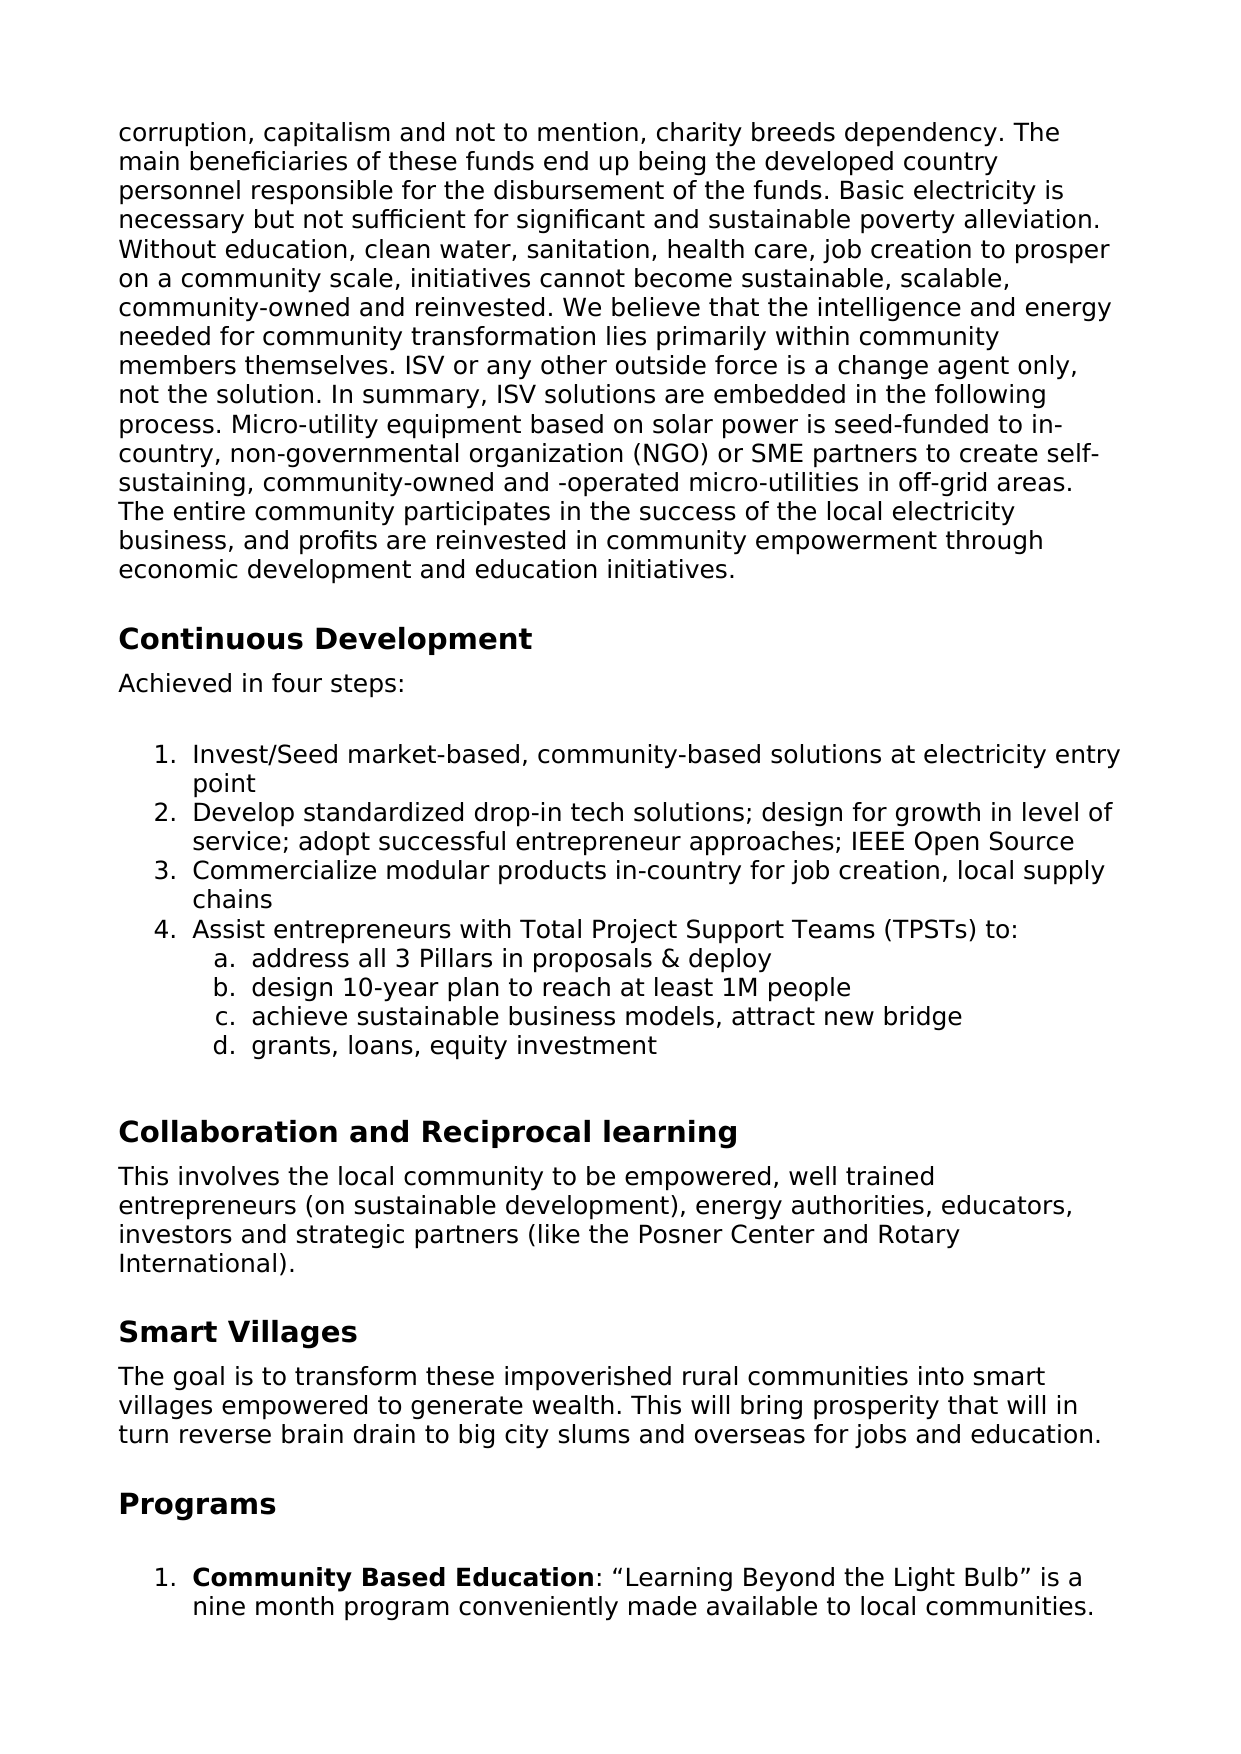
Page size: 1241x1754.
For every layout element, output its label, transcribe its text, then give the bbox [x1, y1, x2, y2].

list Assist entrepreneurs with Total Project Support Teams (TPSTs) to: [177, 915, 1122, 944]
subtitle Continuous Development [118, 622, 1122, 656]
list design 10-year plan to reach at least 1M people [236, 973, 1122, 1002]
list grants, loans, equity investment [236, 1032, 1122, 1061]
text The goal is to transform these impoverished rural communities into smart villages empowered to generate wealth. This will bring prosperity that will in turn reverse brain drain to big city slums and overseas for jobs and education. [118, 1362, 1122, 1450]
subtitle Smart Villages [118, 1316, 1122, 1350]
list achieve sustainable business models, attract new bridge [236, 1002, 1122, 1032]
list address all 3 Pillars in proposals & deploy [236, 944, 1122, 973]
list Commercialize modular products in-country for job creation, local supply chains [177, 857, 1122, 915]
list Invest/Seed market-based, community-based solutions at electricity entry point [177, 740, 1122, 798]
subtitle Programs [118, 1487, 1122, 1521]
list Develop standardized drop-in tech solutions; design for growth in level of service; adopt successful entrepreneur approaches; IEEE Open Source [177, 798, 1122, 857]
subtitle Collaboration and Reciprocal learning [118, 1115, 1122, 1149]
text corruption, capitalism and not to mention, charity breeds dependency. The main beneficiaries of these funds end up being the developed country personnel responsible for the disbursement of the funds. Basic electricity is necessary but not sufficient for significant and sustainable poverty alleviation. Without education, clean water, sanitation, health care, job creation to prosper on a community scale, initiatives cannot become sustainable, scalable, community-owned and reinvested. We believe that the intelligence and energy needed for community transformation lies primarily within community members themselves. ISV or any other outside force is a change agent only, not the solution. In summary, ISV solutions are embedded in the following process. Micro-utility equipment based on solar power is seed-funded to in-country, non-governmental organization (NGO) or SME partners to create self-sustaining, community-owned and -operated micro-utilities in off-grid areas. The entire community participates in the success of the local electricity business, and profits are reinvested in community empowerment through economic development and education initiatives. [118, 118, 1122, 585]
text Achieved in four steps: [118, 669, 1122, 698]
list Community Based Education: “Learning Beyond the Light Bulb” is a nine month program conveniently made available to local communities. [177, 1563, 1122, 1622]
text This involves the local community to be empowered, well trained entrepreneurs (on sustainable development), energy authorities, educators, investors and strategic partners (like the Posner Center and Rotary International). [118, 1162, 1122, 1278]
